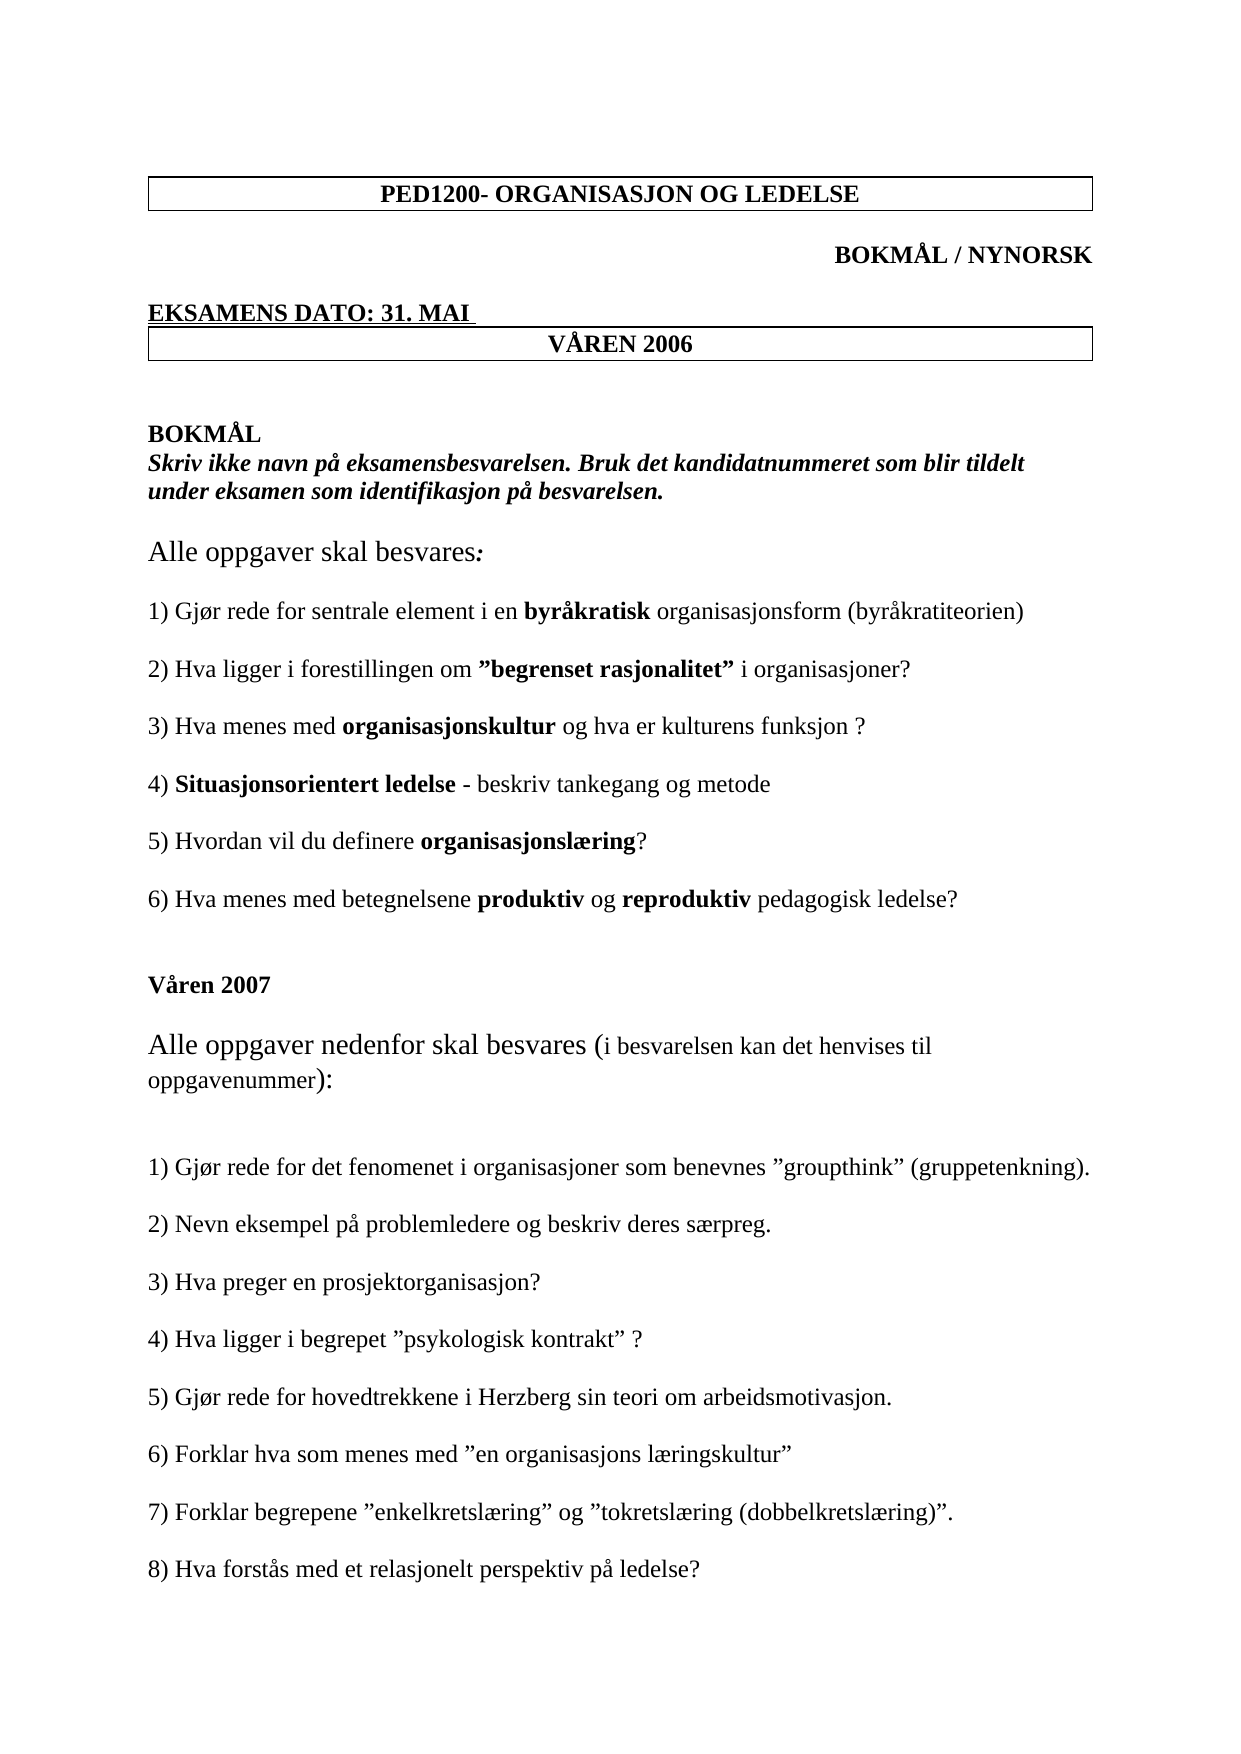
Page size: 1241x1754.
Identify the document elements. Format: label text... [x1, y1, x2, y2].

text 3) Hva preger en prosjektorganisasjon? [148, 1267, 1093, 1296]
text VÅREN 2006 [149, 328, 1092, 360]
text EKSAMENS DATO: 31. MAI [148, 298, 1093, 326]
text BOKMÅL [148, 419, 1093, 448]
text 8) Hva forstås med et relasjonelt perspektiv på ledelse? [148, 1554, 1093, 1583]
text 2) Hva ligger i forestillingen om ”begrenset rasjonalitet” i organisasjoner? [148, 654, 1093, 682]
text Alle oppgaver skal besvares: [148, 534, 1093, 567]
text 7) Forklar begrepene ”enkelkretslæring” og ”tokretslæring (dobbelkretslæring)”. [148, 1497, 1093, 1526]
text 5) Hvordan vil du definere organisasjonslæring? [148, 826, 1093, 855]
text 1) Gjør rede for sentrale element i en byråkratisk organisasjonsform (byråkratiteorien) [148, 596, 1093, 625]
text 3) Hva menes med organisasjonskultur og hva er kulturens funksjon ? [148, 711, 1093, 740]
text Skriv ikke navn på eksamensbesvarelsen. Bruk det kandidatnummeret som blir tildelt under eksamen som identifikasjon på besvarelsen. [148, 448, 1093, 505]
text 2) Nevn eksempel på problemledere og beskriv deres særpreg. [148, 1209, 1093, 1238]
text Våren 2007 [148, 970, 1093, 999]
text PED1200- ORGANISASJON OG LEDELSE [149, 178, 1092, 210]
text 6) Forklar hva som menes med ”en organisasjons læringskultur” [148, 1439, 1093, 1468]
text Alle oppgaver nedenfor skal besvares (i besvarelsen kan det henvises til oppgavenummer): [148, 1027, 1093, 1094]
text 5) Gjør rede for hovedtrekkene i Herzberg sin teori om arbeidsmotivasjon. [148, 1382, 1093, 1411]
text 4) Situasjonsorientert ledelse - beskriv tankegang og metode [148, 769, 1093, 797]
text 4) Hva ligger i begrepet ”psykologisk kontrakt” ? [148, 1324, 1093, 1353]
text 6) Hva menes med betegnelsene produktiv og reproduktiv pedagogisk ledelse? [148, 884, 1093, 912]
text BOKMÅL / NYNORSK [148, 240, 1093, 269]
text 1) Gjør rede for det fenomenet i organisasjoner som benevnes ”groupthink” (gruppetenkning). [148, 1152, 1093, 1181]
